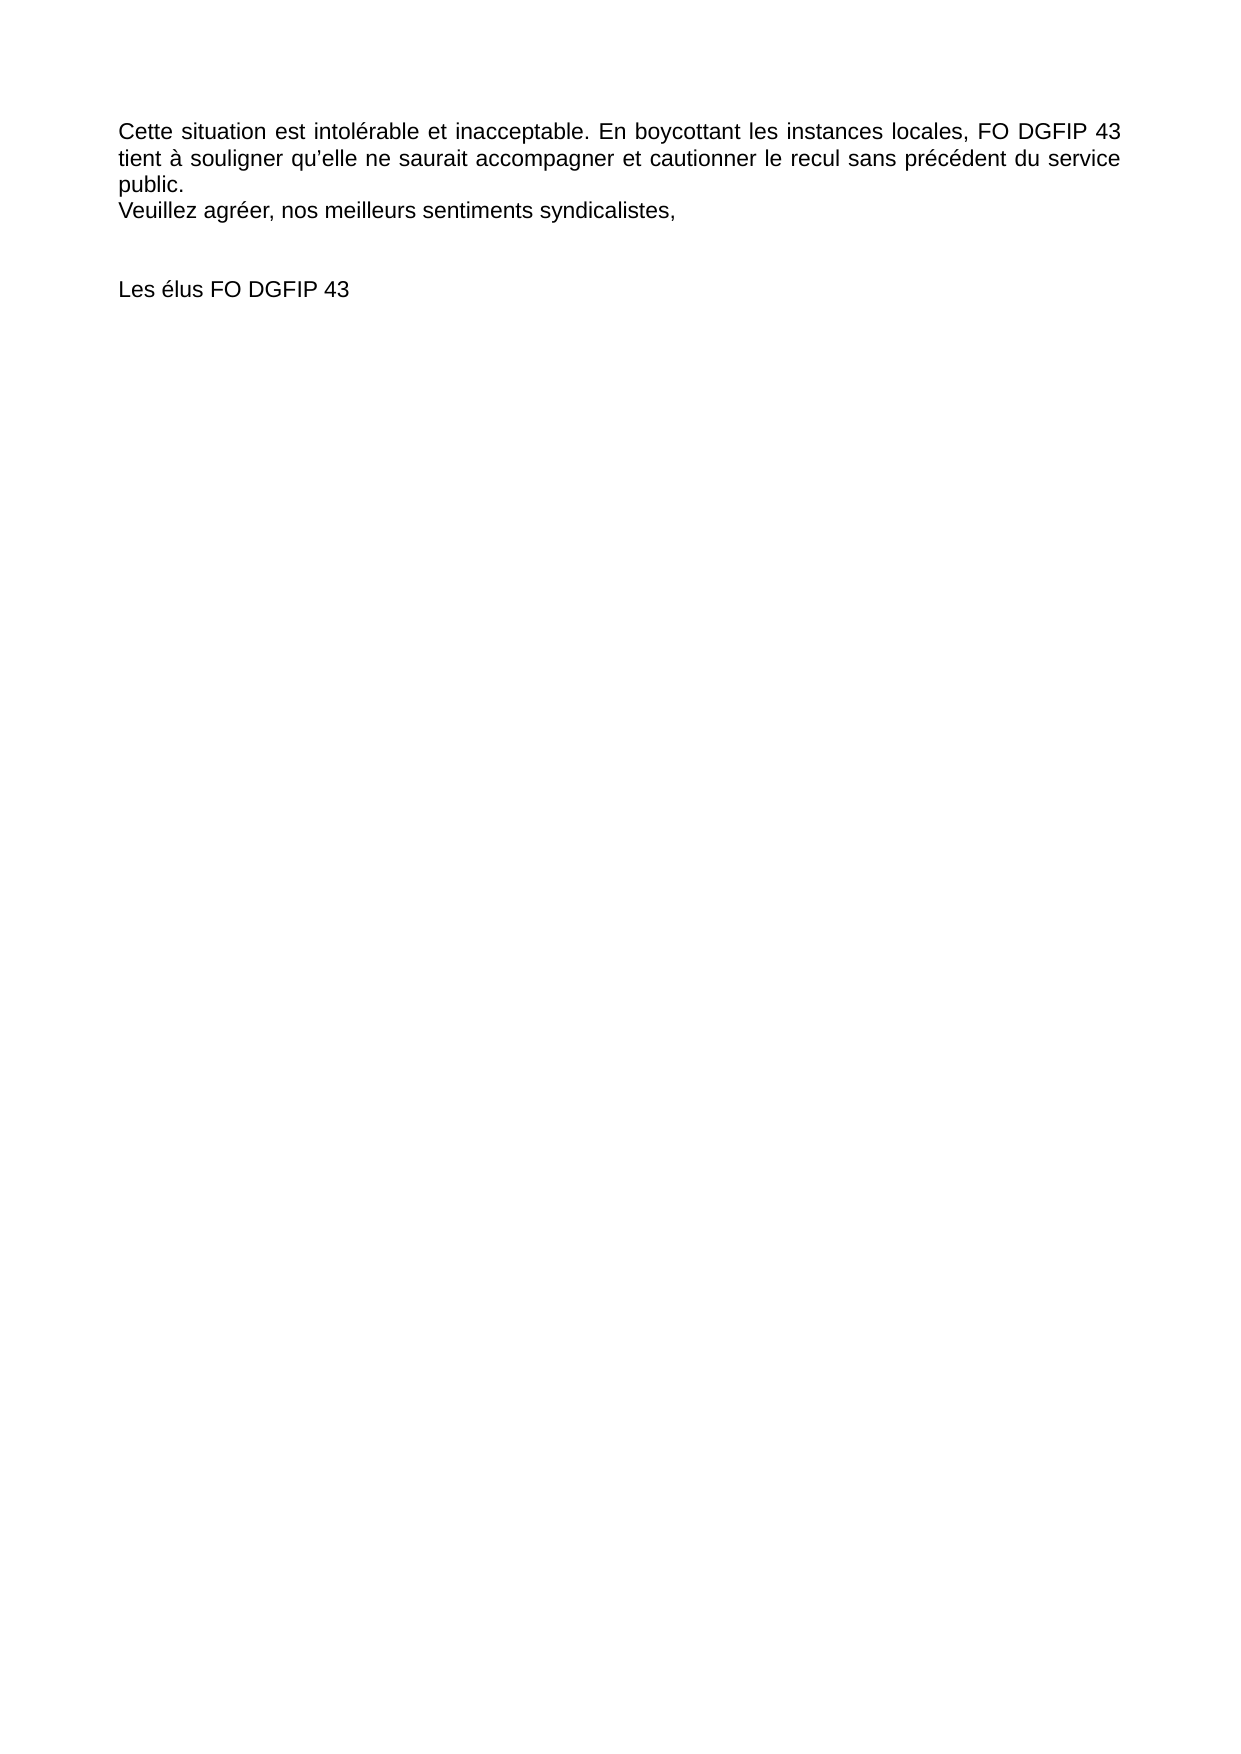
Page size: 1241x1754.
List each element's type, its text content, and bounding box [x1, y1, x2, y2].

text Veuillez agréer, nos meilleurs sentiments syndicalistes, [118, 197, 1122, 223]
text Les élus FO DGFIP 43 [118, 276, 1122, 303]
text Cette situation est intolérable et inacceptable. En boycottant les instances locales, FO DGFIP 43 tient à souligner qu’elle ne saurait accompagner et cautionner le recul sans précédent du service public. [118, 118, 1122, 197]
